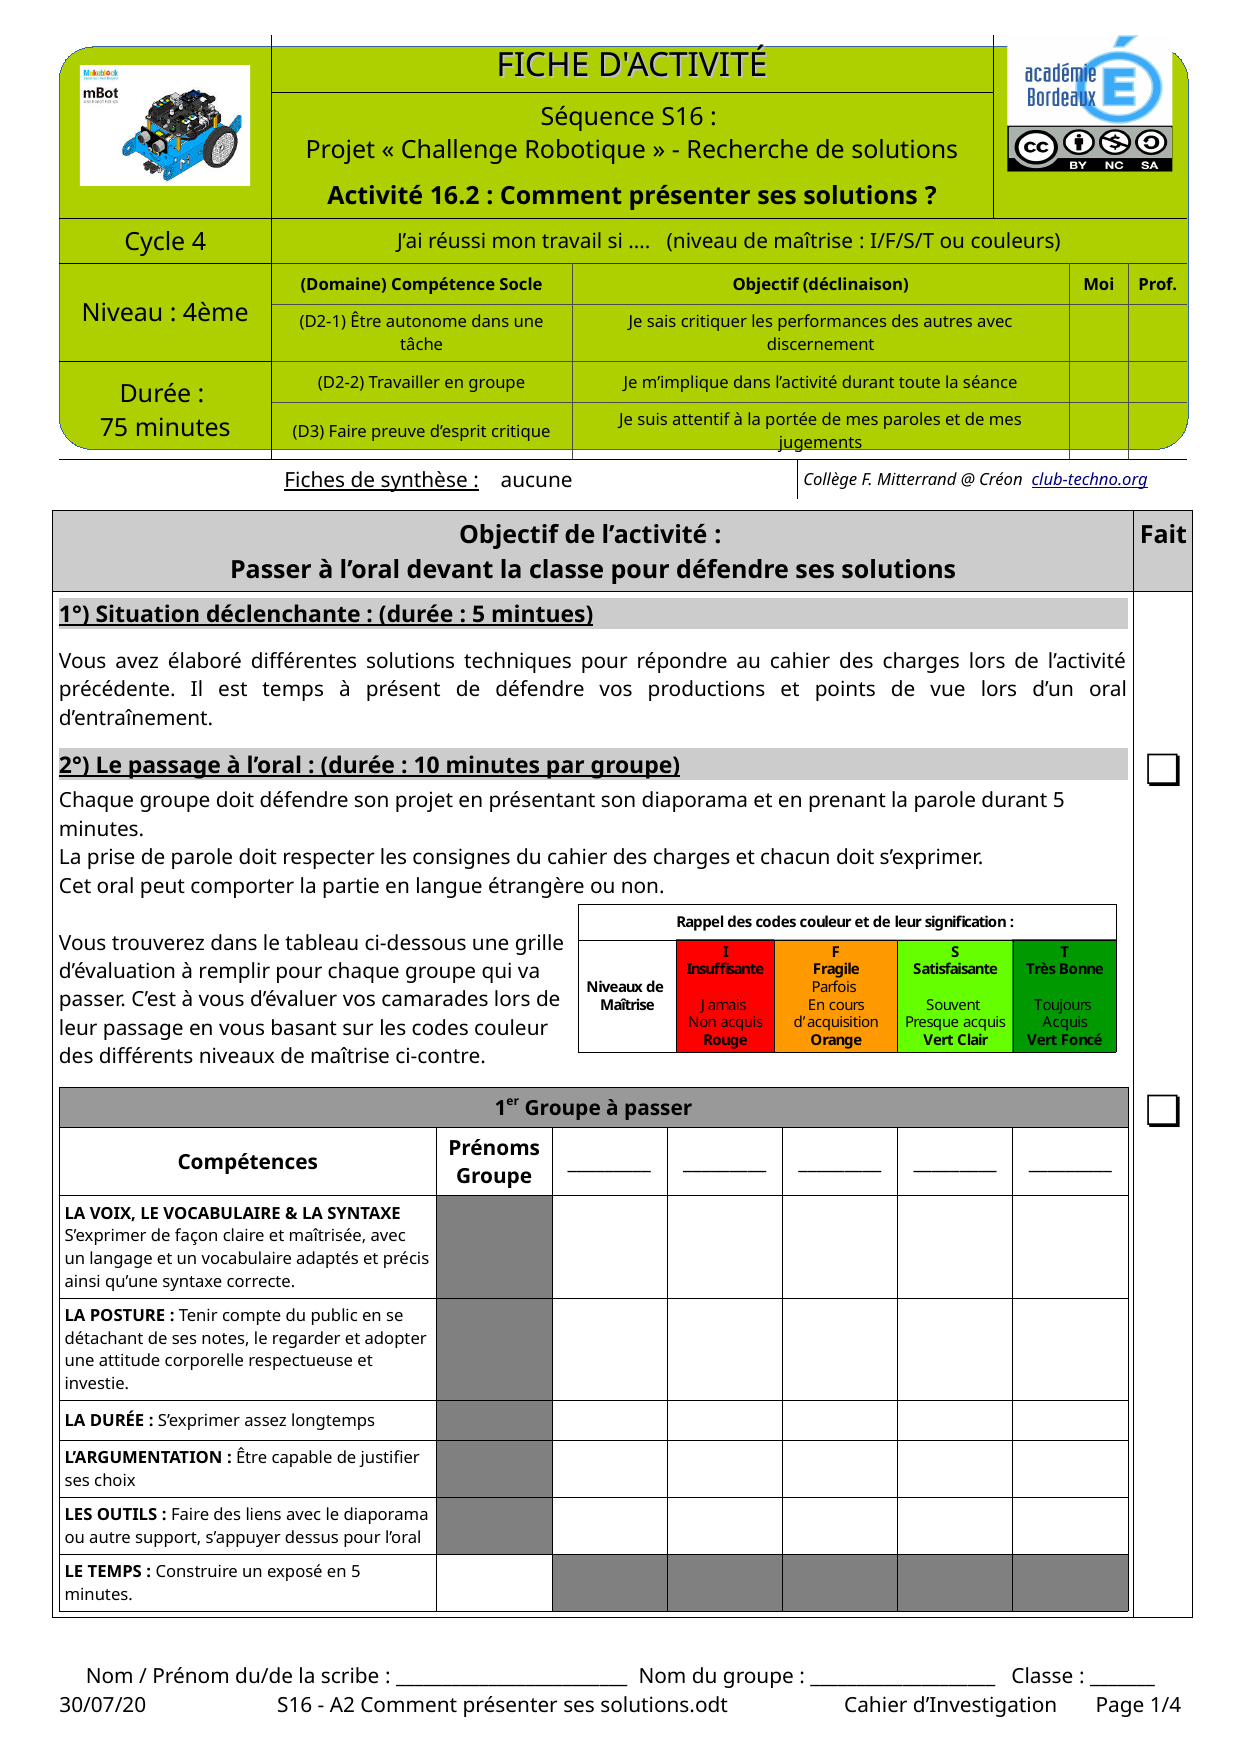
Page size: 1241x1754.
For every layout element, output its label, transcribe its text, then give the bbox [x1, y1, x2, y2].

table_cell [668, 1555, 782, 1611]
table_cell [668, 1441, 782, 1497]
table_cell [1013, 1441, 1128, 1497]
table_cell _________ [553, 1128, 667, 1195]
table_cell [783, 1555, 897, 1611]
table_cell LE TEMPS : Construire un exposé en 5 minutes. [60, 1555, 436, 1611]
table_cell [553, 1555, 667, 1611]
table_cell [1013, 1401, 1128, 1440]
table_cell [1013, 1555, 1128, 1611]
table_cell [553, 1498, 667, 1554]
table_cell [437, 1401, 552, 1440]
picture [1007, 34, 1173, 172]
table_cell [1013, 1299, 1128, 1400]
table_cell [668, 1498, 782, 1554]
table_header [1173, 35, 1187, 68]
table_cell LES OUTILS : Faire des liens avec le diaporama ou autre support, s’appuyer dessus pour l’oral [60, 1498, 436, 1554]
table_header [994, 35, 1007, 46]
table_cell [898, 1441, 1012, 1497]
table_cell _________ [668, 1128, 782, 1195]
table_cell [898, 1401, 1012, 1440]
table_cell 1°) Situation déclenchante : (durée : 5 mintues) Vous avez élaboré différentes solutions techniques pour répondre au cahier des charges lors de l’activité précédente. Il est temps à présent de défendre vos productions et points de vue lors d’un oral d’entraînement. 2°) Le passage à l’oral : (durée : 10 minutes par groupe) Chaque groupe doit défendre son projet en présentant son diaporama et en prenant la parole durant 5 minutes. La prise de parole doit respecter les consignes du cahier des charges et chacun doit s’exprimer. Cet oral peut comporter la partie en langue étrangère ou non. Vous trouverez dans le tableau ci-dessous une grille d’évaluation à remplir pour chaque groupe qui va passer. C’est à vous d’évaluer vos camarades lors de leur passage en vous basant sur les codes couleur des différents niveaux de maîtrise ci-contre. [53, 592, 1133, 1617]
table_cell Compétences [60, 1128, 436, 1195]
table_header Objectif de l’activité : Passer à l’oral devant la classe pour défendre ses solutions [53, 511, 1133, 591]
table_header Fait [1134, 511, 1192, 591]
table_cell [553, 1401, 667, 1440]
table_cell [668, 1401, 782, 1440]
table_cell LA DURÉE : S’exprimer assez longtemps [60, 1401, 436, 1440]
table_cell LA POSTURE : Tenir compte du public en se détachant de ses notes, le regarder et adopter une attitude corporelle respectueuse et investie. [60, 1299, 436, 1400]
table_cell [1013, 1196, 1128, 1298]
table_cell [553, 1441, 667, 1497]
table_cell [898, 1196, 1012, 1298]
table_cell Collège F. Mitterrand @ Créon club-techno.org [798, 460, 1187, 499]
table_cell Prénoms Groupe [437, 1128, 552, 1195]
table_cell [1013, 1498, 1128, 1554]
table_cell [437, 1299, 552, 1400]
table_cell [1129, 428, 1187, 459]
table_cell [783, 1401, 897, 1440]
table_cell [437, 1441, 552, 1497]
table_cell [783, 1299, 897, 1400]
table_cell [783, 1441, 897, 1497]
table_cell [437, 1196, 552, 1298]
table_cell [783, 1196, 897, 1298]
table_cell Durée : 75 minutes [59, 424, 271, 459]
table_cell [437, 1498, 552, 1554]
table_cell ❏ ❏ [1134, 592, 1192, 1617]
table_cell [668, 1299, 782, 1400]
table_cell LA VOIX, LE VOCABULAIRE & LA SYNTAXE S’exprimer de façon claire et maîtrisée, avec un langage et un vocabulaire adaptés et précis ainsi qu’une syntaxe correcte. [60, 1196, 436, 1298]
table_cell [898, 1555, 1012, 1611]
table_cell [668, 1196, 782, 1298]
table_cell Je suis attentif à la portée de mes paroles et de mes jugements [573, 450, 1069, 459]
table_cell _________ [898, 1128, 1012, 1195]
table_cell [553, 1196, 667, 1298]
table_cell [553, 1299, 667, 1400]
table_cell _________ [1013, 1128, 1128, 1195]
table_cell [437, 1555, 552, 1611]
table_header FICHE D'ACTIVITÉ [272, 35, 993, 46]
table_cell Fiches de synthèse : aucune [59, 460, 797, 499]
table_cell [783, 1498, 897, 1554]
table_cell L’ARGUMENTATION : Être capable de justifier ses choix [60, 1441, 436, 1497]
table_header [59, 35, 271, 72]
table_cell (D3) Faire preuve d’esprit critique [272, 450, 572, 459]
table_cell [898, 1498, 1012, 1554]
table_cell [898, 1299, 1012, 1400]
picture [79, 65, 251, 186]
table_header 1er Groupe à passer [60, 1088, 1128, 1127]
table_cell [1070, 450, 1128, 459]
table_cell _________ [783, 1128, 897, 1195]
